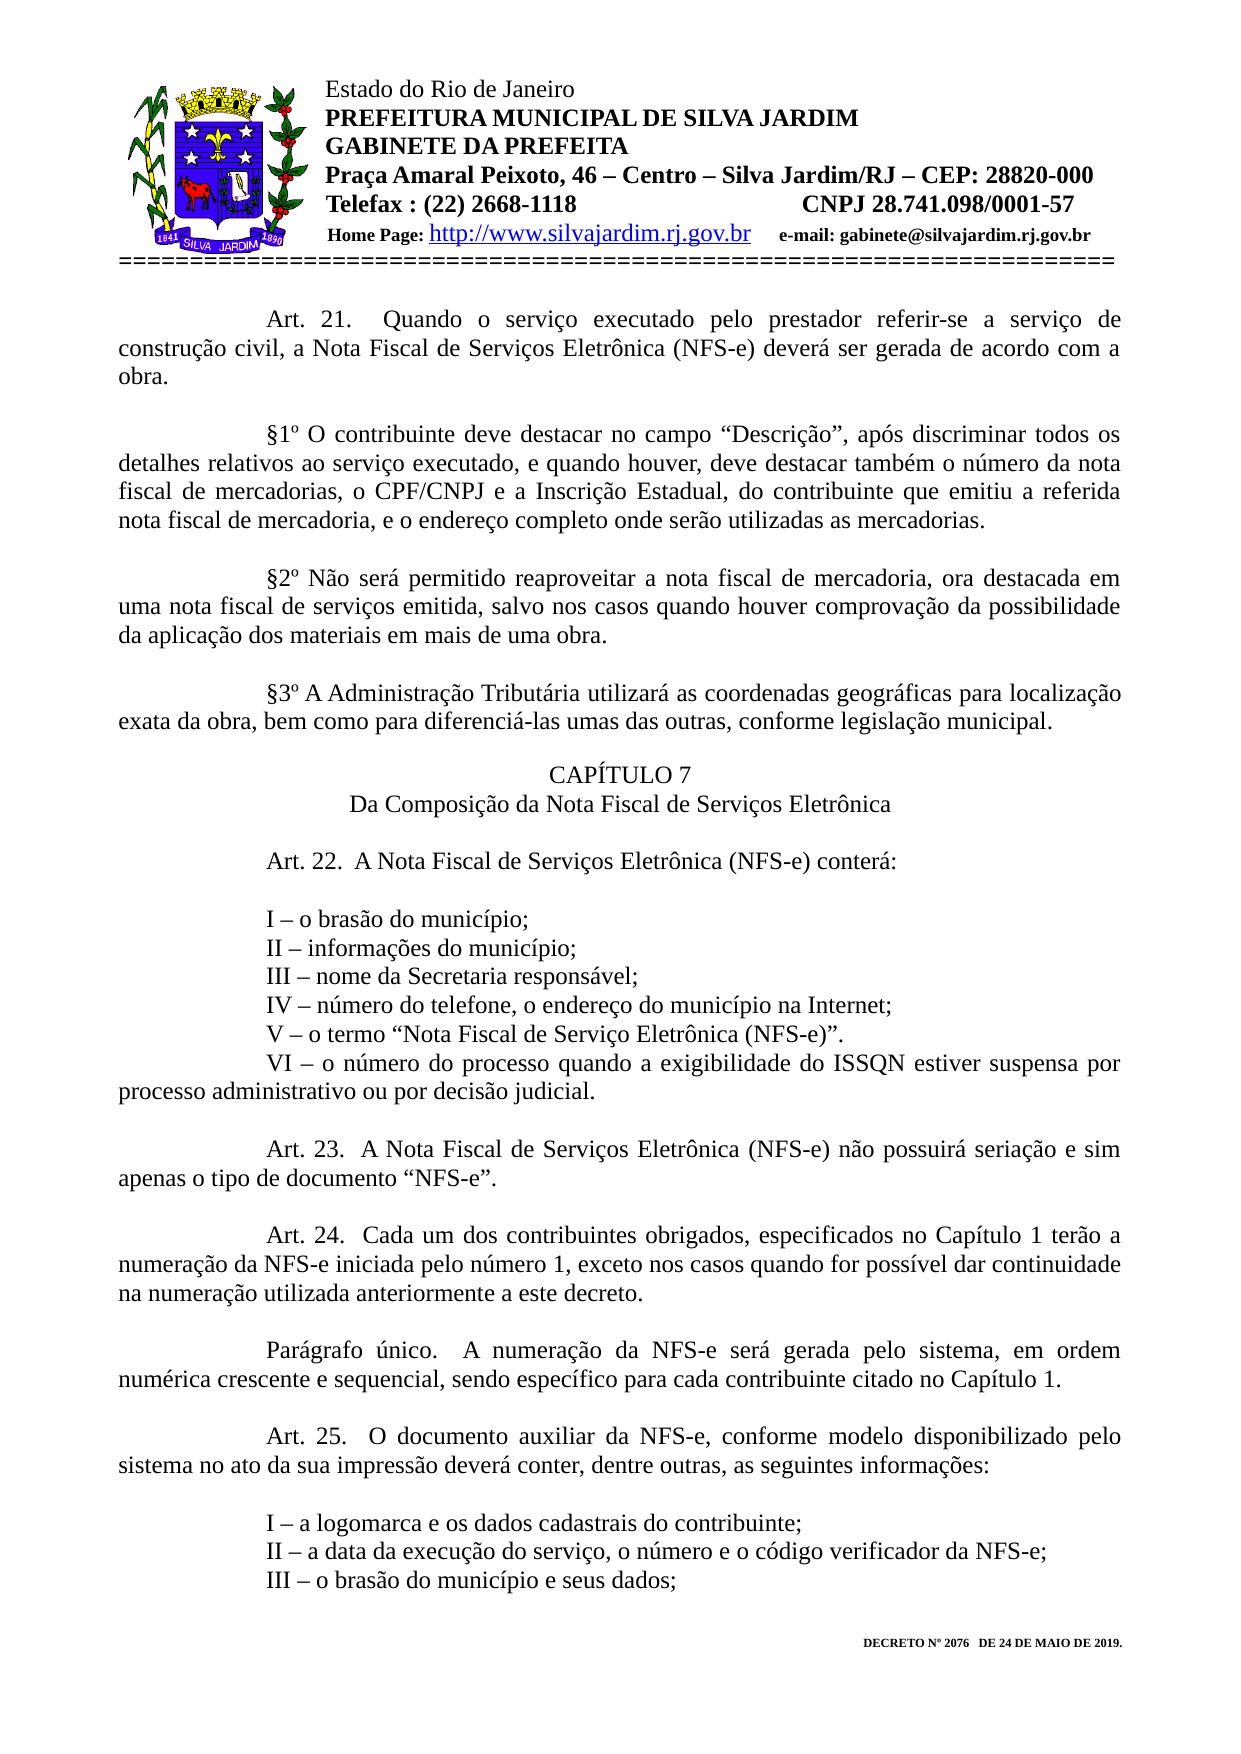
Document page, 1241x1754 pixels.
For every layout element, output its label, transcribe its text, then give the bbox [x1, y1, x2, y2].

text CAPÍTULO 7 [118, 760, 1122, 789]
text III – nome da Secretaria responsável; [118, 961, 1122, 990]
text I – o brasão do município; [118, 904, 1122, 933]
text II – informações do município; [118, 933, 1122, 961]
text §3º A Administração Tributária utilizará as coordenadas geográficas para localização exata da obra, bem como para diferenciá-las umas das outras, conforme legislação municipal. [118, 678, 1122, 735]
text IV – número do telefone, o endereço do município na Internet; [118, 990, 1122, 1019]
text §2º Não será permitido reaproveitar a nota fiscal de mercadoria, ora destacada em uma nota fiscal de serviços emitida, salvo nos casos quando houver comprovação da possibilidade da aplicação dos materiais em mais de uma obra. [118, 563, 1122, 649]
text I – a logomarca e os dados cadastrais do contribuinte; [118, 1508, 1122, 1536]
text Art. 25. O documento auxiliar da NFS-e, conforme modelo disponibilizado pelo sistema no ato da sua impressão deverá conter, dentre outras, as seguintes informações: [118, 1421, 1122, 1479]
text VI – o número do processo quando a exigibilidade do ISSQN estiver suspensa por processo administrativo ou por decisão judicial. [118, 1048, 1122, 1105]
text §1º O contribuinte deve destacar no campo “Descrição”, após discriminar todos os detalhes relativos ao serviço executado, e quando houver, deve destacar também o número da nota fiscal de mercadorias, o CPF/CNPJ e a Inscrição Estadual, do contribuinte que emitiu a referida nota fiscal de mercadoria, e o endereço completo onde serão utilizadas as mercadorias. [118, 419, 1122, 534]
text Art. 23. A Nota Fiscal de Serviços Eletrônica (NFS-e) não possuirá seriação e sim apenas o tipo de documento “NFS-e”. [118, 1134, 1122, 1191]
text Art. 24. Cada um dos contribuintes obrigados, especificados no Capítulo 1 terão a numeração da NFS-e iniciada pelo número 1, exceto nos casos quando for possível dar continuidade na numeração utilizada anteriormente a este decreto. [118, 1220, 1122, 1306]
text III – o brasão do município e seus dados; [118, 1565, 1122, 1594]
text V – o termo “Nota Fiscal de Serviço Eletrônica (NFS-e)”. [118, 1019, 1122, 1048]
text II – a data da execução do serviço, o número e o código verificador da NFS-e; [118, 1536, 1122, 1565]
text Da Composição da Nota Fiscal de Serviços Eletrônica [118, 789, 1122, 818]
text Parágrafo único. A numeração da NFS-e será gerada pelo sistema, em ordem numérica crescente e sequencial, sendo específico para cada contribuinte citado no Capítulo 1. [118, 1335, 1122, 1393]
text Art. 22. A Nota Fiscal de Serviços Eletrônica (NFS-e) conterá: [118, 846, 1122, 875]
text Art. 21. Quando o serviço executado pelo prestador referir-se a serviço de construção civil, a Nota Fiscal de Serviços Eletrônica (NFS-e) deverá ser gerada de acordo com a obra. [118, 304, 1122, 390]
